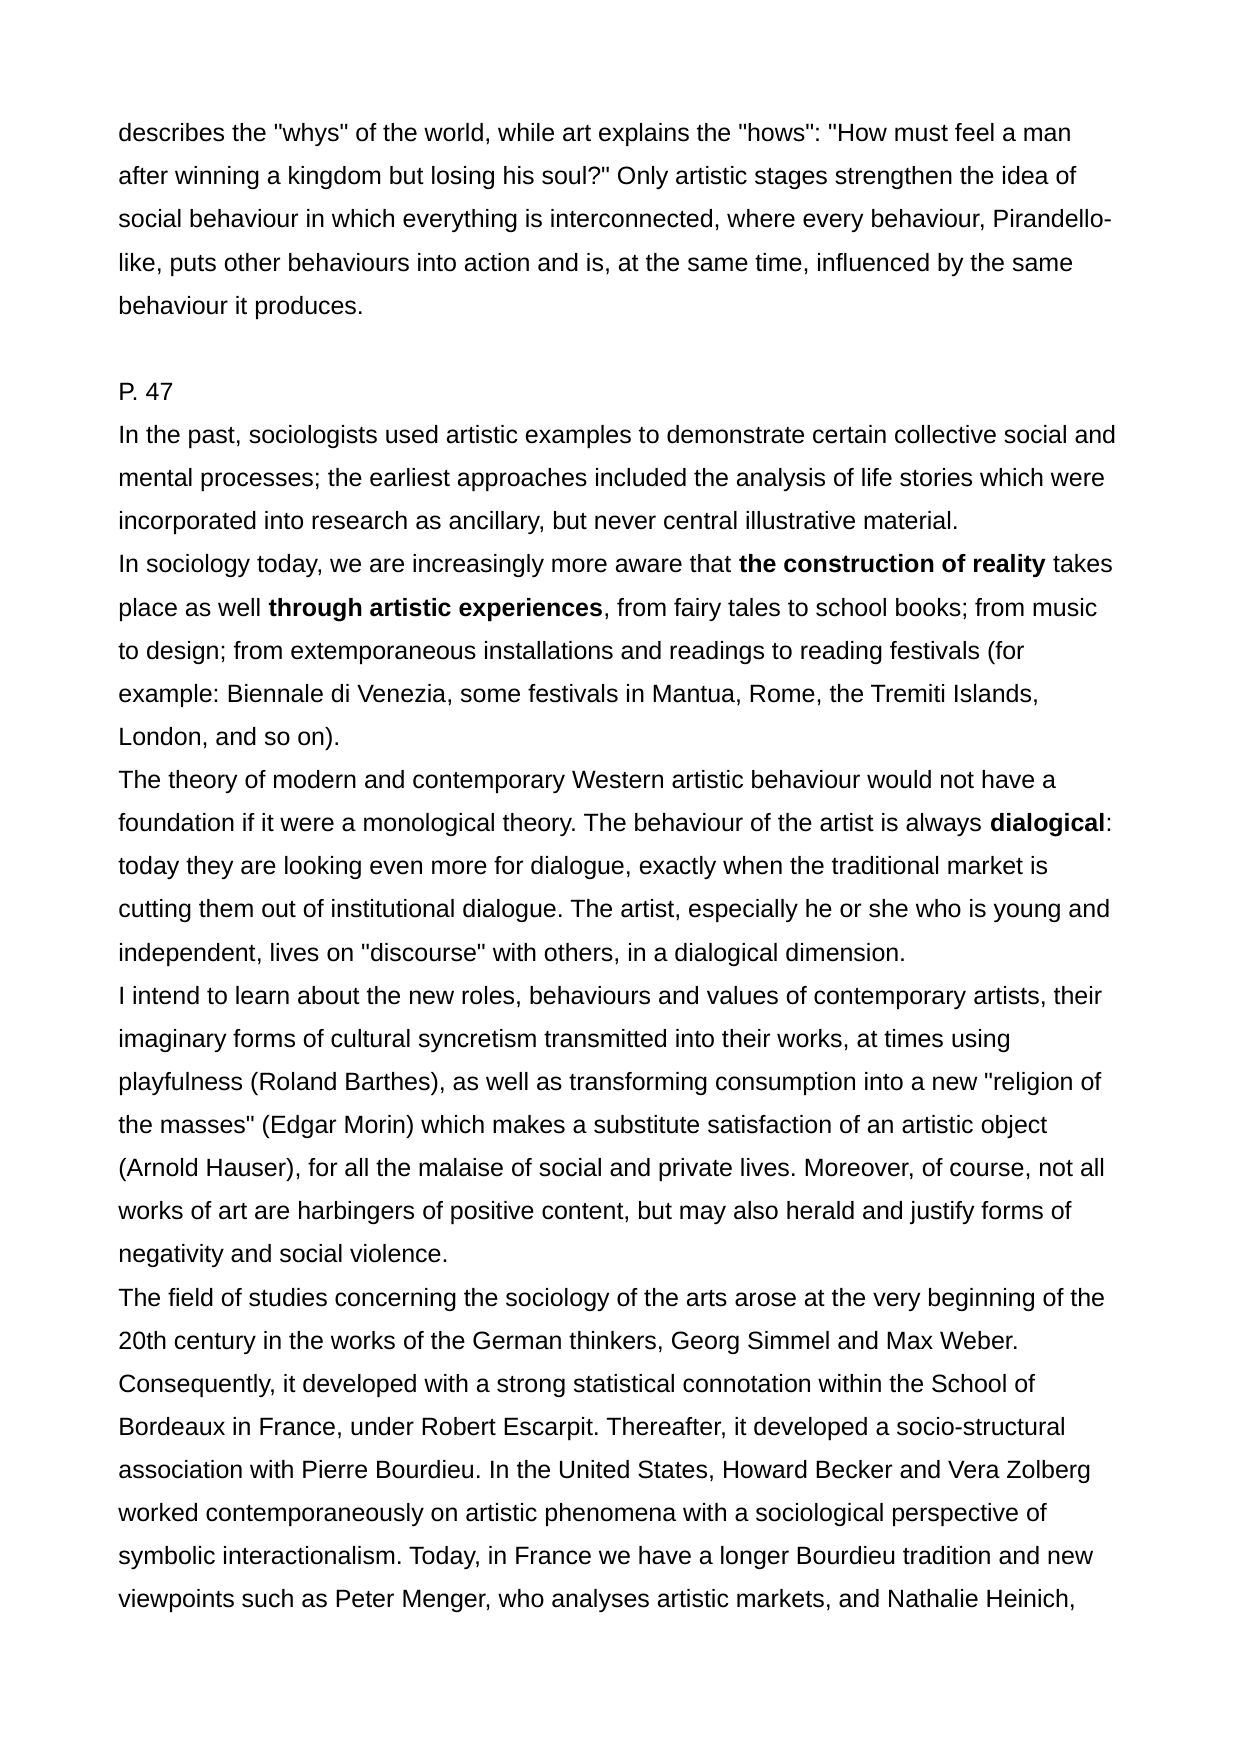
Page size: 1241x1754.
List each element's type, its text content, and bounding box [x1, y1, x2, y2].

text The theory of modern and contemporary Western artistic behaviour would not have a foundation if it were a monological theory. The behaviour of the artist is always dialogical: today they are looking even more for dialogue, exactly when the traditional market is cutting them out of institutional dialogue. The artist, especially he or she who is young and independent, lives on "discourse" with others, in a dialogical dimension. [118, 765, 1122, 966]
text I intend to learn about the new roles, behaviours and values of contemporary artists, their imaginary forms of cultural syncretism transmitted into their works, at times using playfulness (Roland Barthes), as well as transforming consumption into a new "religion of the masses" (Edgar Morin) which makes a substitute satisfaction of an artistic object (Arnold Hauser), for all the malaise of social and private lives. Moreover, of course, not all works of art are harbingers of positive content, but may also herald and justify forms of negativity and social violence. [118, 981, 1122, 1268]
text In the past, sociologists used artistic examples to demonstrate certain collective social and mental processes; the earliest approaches included the analysis of life stories which were incorporated into research as ancillary, but never central illustrative material. [118, 420, 1122, 535]
text describes the "whys" of the world, while art explains the "hows": "How must feel a man after winning a kingdom but losing his soul?" Only artistic stages strengthen the idea of social behaviour in which everything is interconnected, where every behaviour, Pirandello-like, puts other behaviours into action and is, at the same time, influenced by the same behaviour it produces. [118, 118, 1122, 319]
text The field of studies concerning the sociology of the arts arose at the very beginning of the 20th century in the works of the German thinkers, Georg Simmel and Max Weber. Consequently, it developed with a strong statistical connotation within the School of Bordeaux in France, under Robert Escarpit. Thereafter, it developed a socio-structural association with Pierre Bourdieu. In the United States, Howard Becker and Vera Zolberg worked contemporaneously on artistic phenomena with a sociological perspective of symbolic interactionalism. Today, in France we have a longer Bourdieu tradition and new viewpoints such as Peter Menger, who analyses artistic markets, and Nathalie Heinich, [118, 1282, 1122, 1613]
text In sociology today, we are increasingly more aware that the construction of reality takes place as well through artistic experiences, from fairy tales to school books; from music to design; from extemporaneous installations and readings to reading festivals (for example: Biennale di Venezia, some festivals in Mantua, Rome, the Tremiti Islands, London, and so on). [118, 549, 1122, 751]
text P. 47 [118, 377, 1122, 406]
